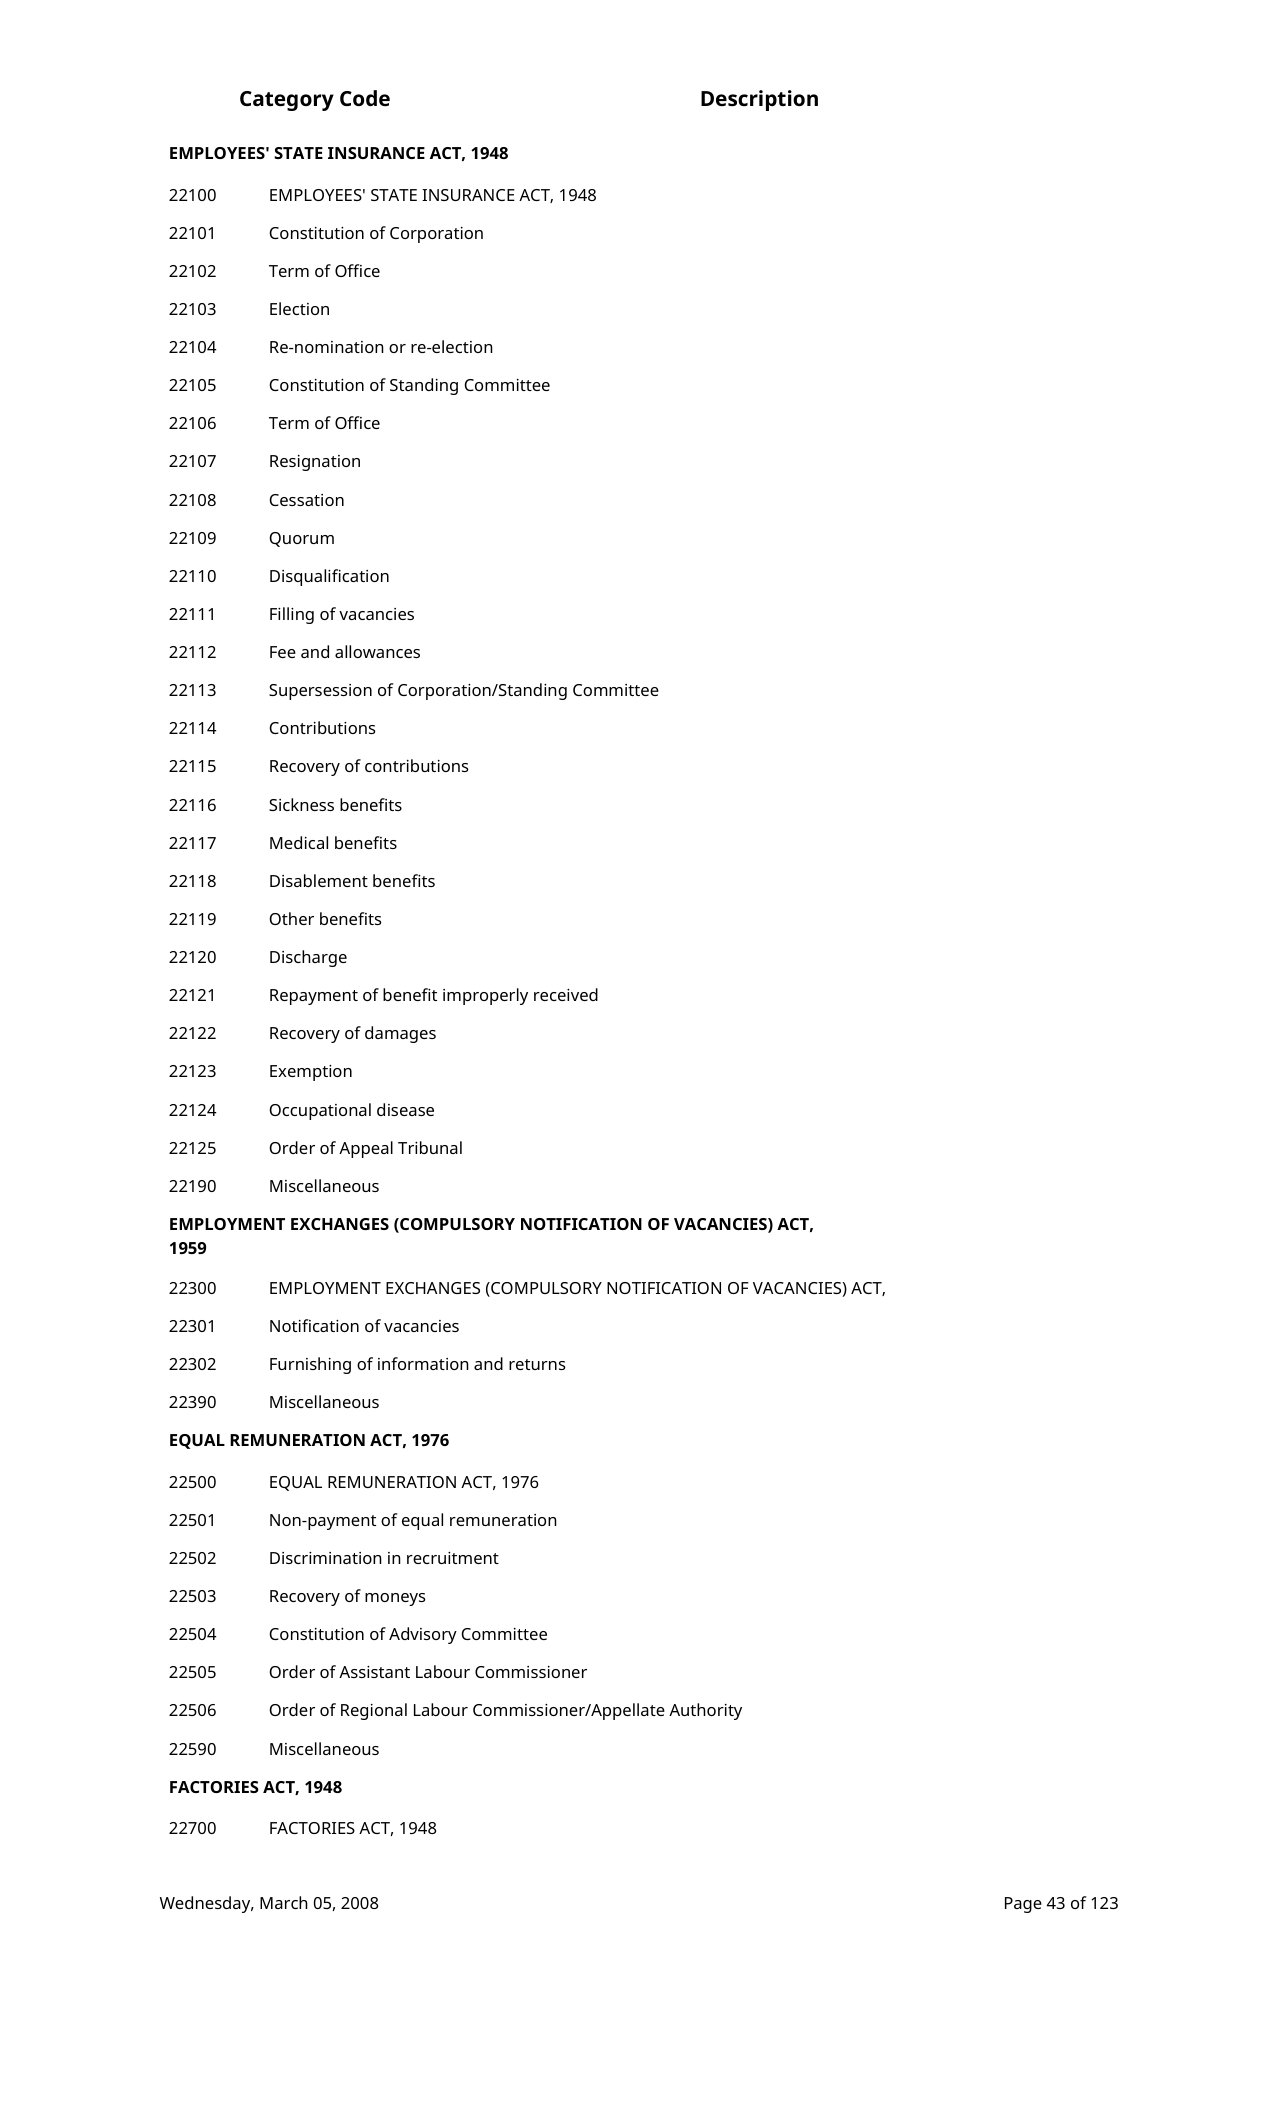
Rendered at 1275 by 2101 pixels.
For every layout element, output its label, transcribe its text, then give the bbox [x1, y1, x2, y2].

text 22112 Fee and allowances [150, 640, 1200, 663]
text 22302 Furnishing of information and returns [150, 1352, 1200, 1376]
text 22106 Term of Office [150, 411, 1200, 435]
text 22121 Repayment of benefit improperly received [150, 983, 1200, 1007]
text Category Code Description [150, 84, 1200, 113]
text 22390 Miscellaneous [150, 1390, 1200, 1414]
text 1959 [150, 1235, 1200, 1259]
text 22100 EMPLOYEES' STATE INSURANCE ACT, 1948 [150, 182, 1200, 206]
text 22125 Order of Appeal Tribunal [150, 1135, 1200, 1159]
text 22113 Supersession of Corporation/Standing Committee [150, 678, 1200, 702]
text 22107 Resignation [150, 449, 1200, 473]
text 22124 Occupational disease [150, 1097, 1200, 1121]
text 22300 EMPLOYMENT EXCHANGES (COMPULSORY NOTIFICATION OF VACANCIES) ACT, [150, 1276, 1200, 1299]
text 22103 Election [150, 297, 1200, 320]
text 22119 Other benefits [150, 907, 1200, 930]
text 22503 Recovery of moneys [150, 1584, 1200, 1607]
text 22500 EQUAL REMUNERATION ACT, 1976 [150, 1469, 1200, 1493]
text 22104 Re-nomination or re-election [150, 335, 1200, 358]
text 22114 Contributions [150, 716, 1200, 740]
text Wednesday, March 05, 2008 Page 43 of 123 [150, 1891, 1200, 1915]
text 22117 Medical benefits [150, 830, 1200, 854]
text 22122 Recovery of damages [150, 1021, 1200, 1045]
text 22190 Miscellaneous [150, 1173, 1200, 1197]
text 22505 Order of Assistant Labour Commissioner [150, 1660, 1200, 1684]
text 22109 Quorum [150, 525, 1200, 549]
text 22590 Miscellaneous [150, 1736, 1200, 1760]
text 22301 Notification of vacancies [150, 1314, 1200, 1337]
text 22118 Disablement benefits [150, 868, 1200, 892]
text 22123 Exemption [150, 1059, 1200, 1083]
text 22102 Term of Office [150, 258, 1200, 282]
text 22116 Sickness benefits [150, 792, 1200, 816]
text 22506 Order of Regional Labour Commissioner/Appellate Authority [150, 1698, 1200, 1722]
text EQUAL REMUNERATION ACT, 1976 [150, 1428, 1200, 1452]
text 22501 Non-payment of equal remuneration [150, 1507, 1200, 1531]
text 22504 Constitution of Advisory Committee [150, 1622, 1200, 1646]
text 22111 Filling of vacancies [150, 602, 1200, 625]
text FACTORIES ACT, 1948 [150, 1774, 1200, 1798]
text 22105 Constitution of Standing Committee [150, 373, 1200, 397]
text 22108 Cessation [150, 487, 1200, 511]
text 22115 Recovery of contributions [150, 754, 1200, 778]
text 22110 Disqualification [150, 563, 1200, 587]
text 22120 Discharge [150, 945, 1200, 968]
text EMPLOYMENT EXCHANGES (COMPULSORY NOTIFICATION OF VACANCIES) ACT, [150, 1212, 1200, 1235]
text 22502 Discrimination in recruitment [150, 1546, 1200, 1569]
text 22101 Constitution of Corporation [150, 220, 1200, 244]
text EMPLOYEES' STATE INSURANCE ACT, 1948 [150, 141, 1200, 165]
text 22700 FACTORIES ACT, 1948 [150, 1816, 1200, 1839]
